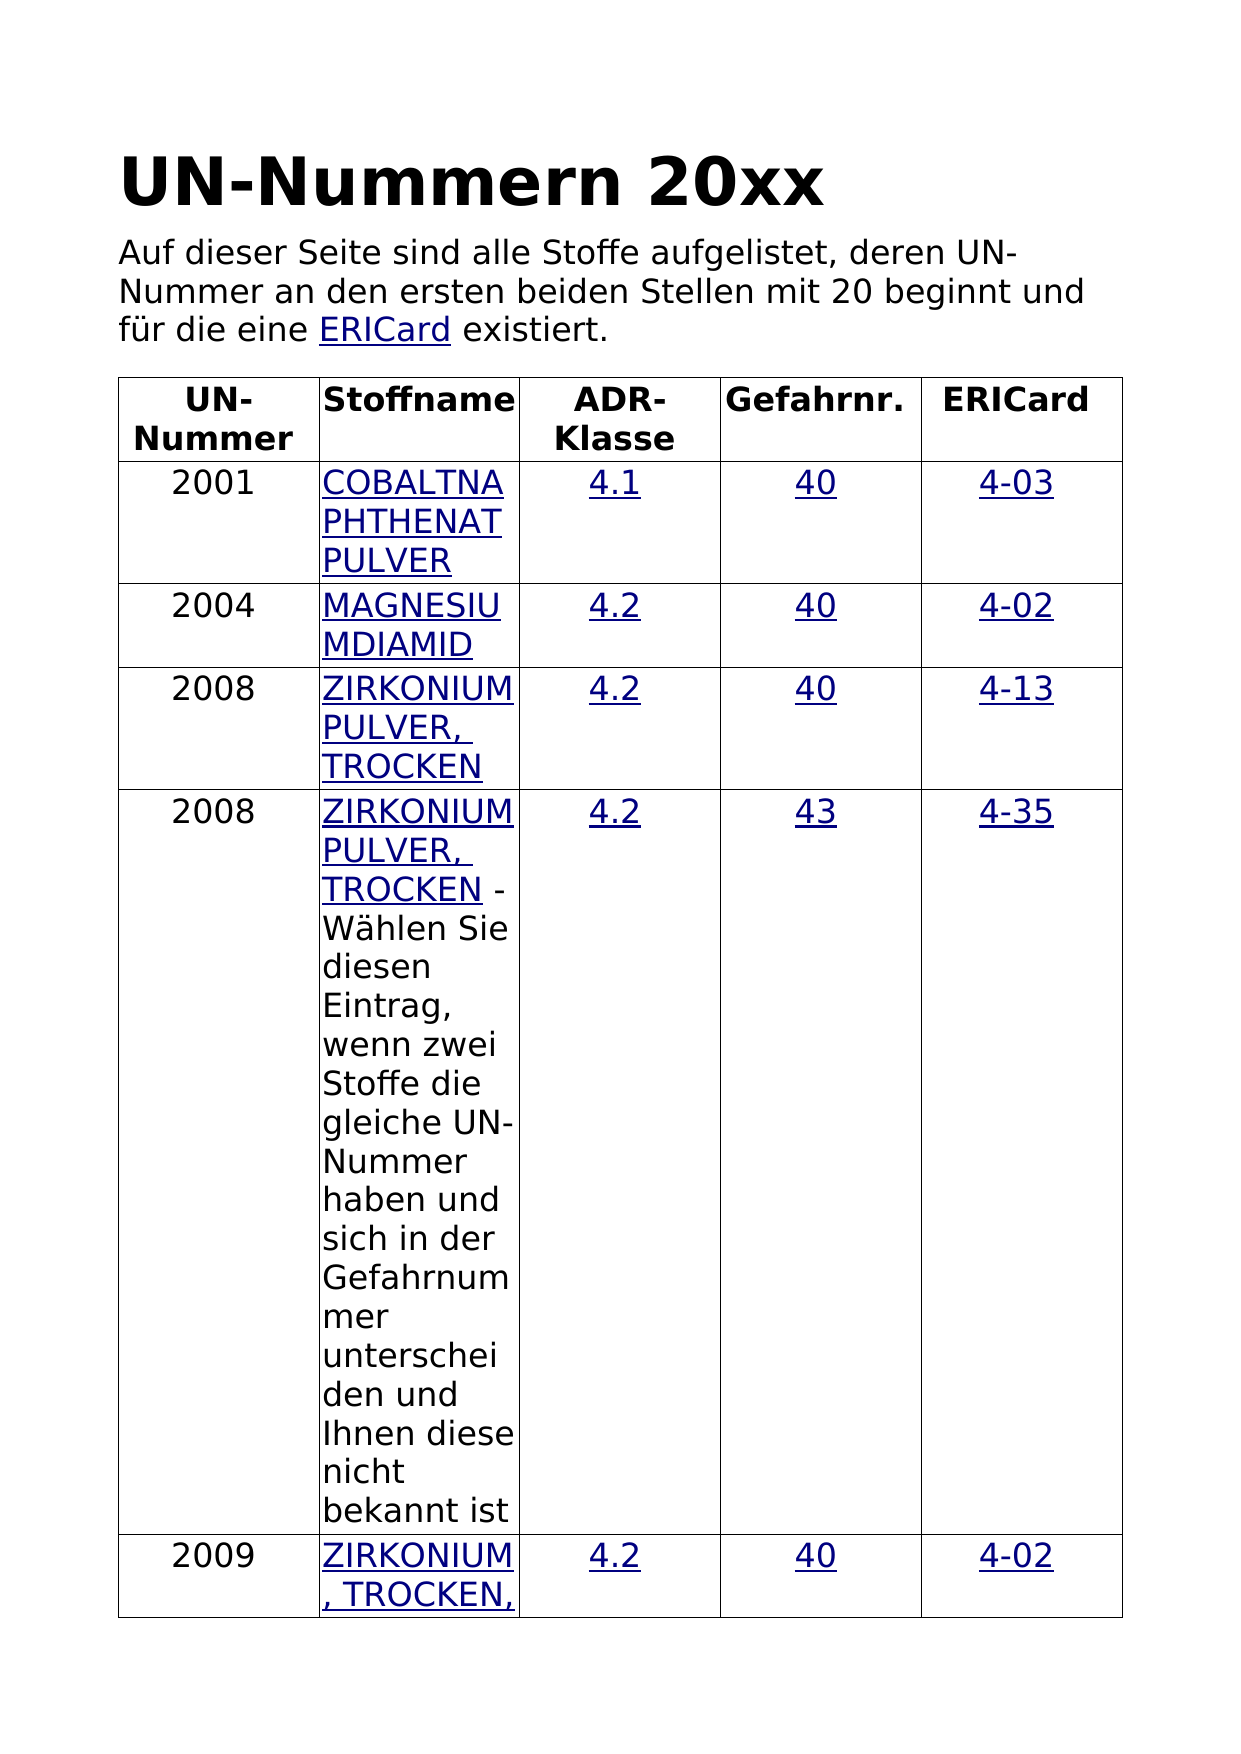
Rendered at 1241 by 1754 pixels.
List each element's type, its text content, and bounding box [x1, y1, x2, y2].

table_cell 2001 [119, 462, 319, 583]
table_cell 40 [721, 668, 921, 789]
table_header ADR-Klasse [520, 378, 720, 461]
table_cell 4.2 [520, 790, 720, 1533]
table_cell ZIRKONIUMPULVER, TROCKEN - Wählen Sie diesen Eintrag, wenn zwei Stoffe die gleiche UN-Nummer haben und sich in der Gefahrnummer unterscheiden und Ihnen diese nicht bekannt ist [320, 790, 519, 1533]
subtitle UN-Nummern 20xx [118, 143, 1122, 221]
table_cell 40 [721, 1535, 921, 1617]
table_header Stoffname [320, 378, 519, 461]
table_cell 4-02 [922, 1535, 1122, 1617]
table_cell 4-35 [922, 790, 1122, 1533]
table_cell 4.2 [520, 668, 720, 789]
table_header Gefahrnr. [721, 378, 921, 461]
table_cell 2009 [119, 1535, 319, 1617]
table_cell 4-02 [922, 584, 1122, 667]
table_cell 4-13 [922, 668, 1122, 789]
table_header ERICard [922, 378, 1122, 461]
table_cell 40 [721, 584, 921, 667]
table_header UN-Nummer [119, 378, 319, 461]
table_cell 40 [721, 462, 921, 583]
table_cell MAGNESIUMDIAMID [320, 584, 519, 667]
table_cell COBALTNAPHTHENATPULVER [320, 462, 519, 583]
table_cell 4.1 [520, 462, 720, 583]
table_cell ZIRKONIUMPULVER, TROCKEN [320, 668, 519, 789]
table_cell 4.2 [520, 1535, 720, 1617]
table_cell 4-03 [922, 462, 1122, 583]
table_cell 2008 [119, 790, 319, 1533]
table_cell 43 [721, 790, 921, 1533]
table_cell 2008 [119, 668, 319, 789]
table_cell 4.2 [520, 584, 720, 667]
table_cell 2004 [119, 584, 319, 667]
text Auf dieser Seite sind alle Stoffe aufgelistet, deren UN-Nummer an den ersten beiden Stellen mit 20 beginnt und für die eine ERICard existiert. [118, 233, 1122, 350]
table_cell ZIRKONIUM, TROCKEN, [320, 1535, 519, 1617]
